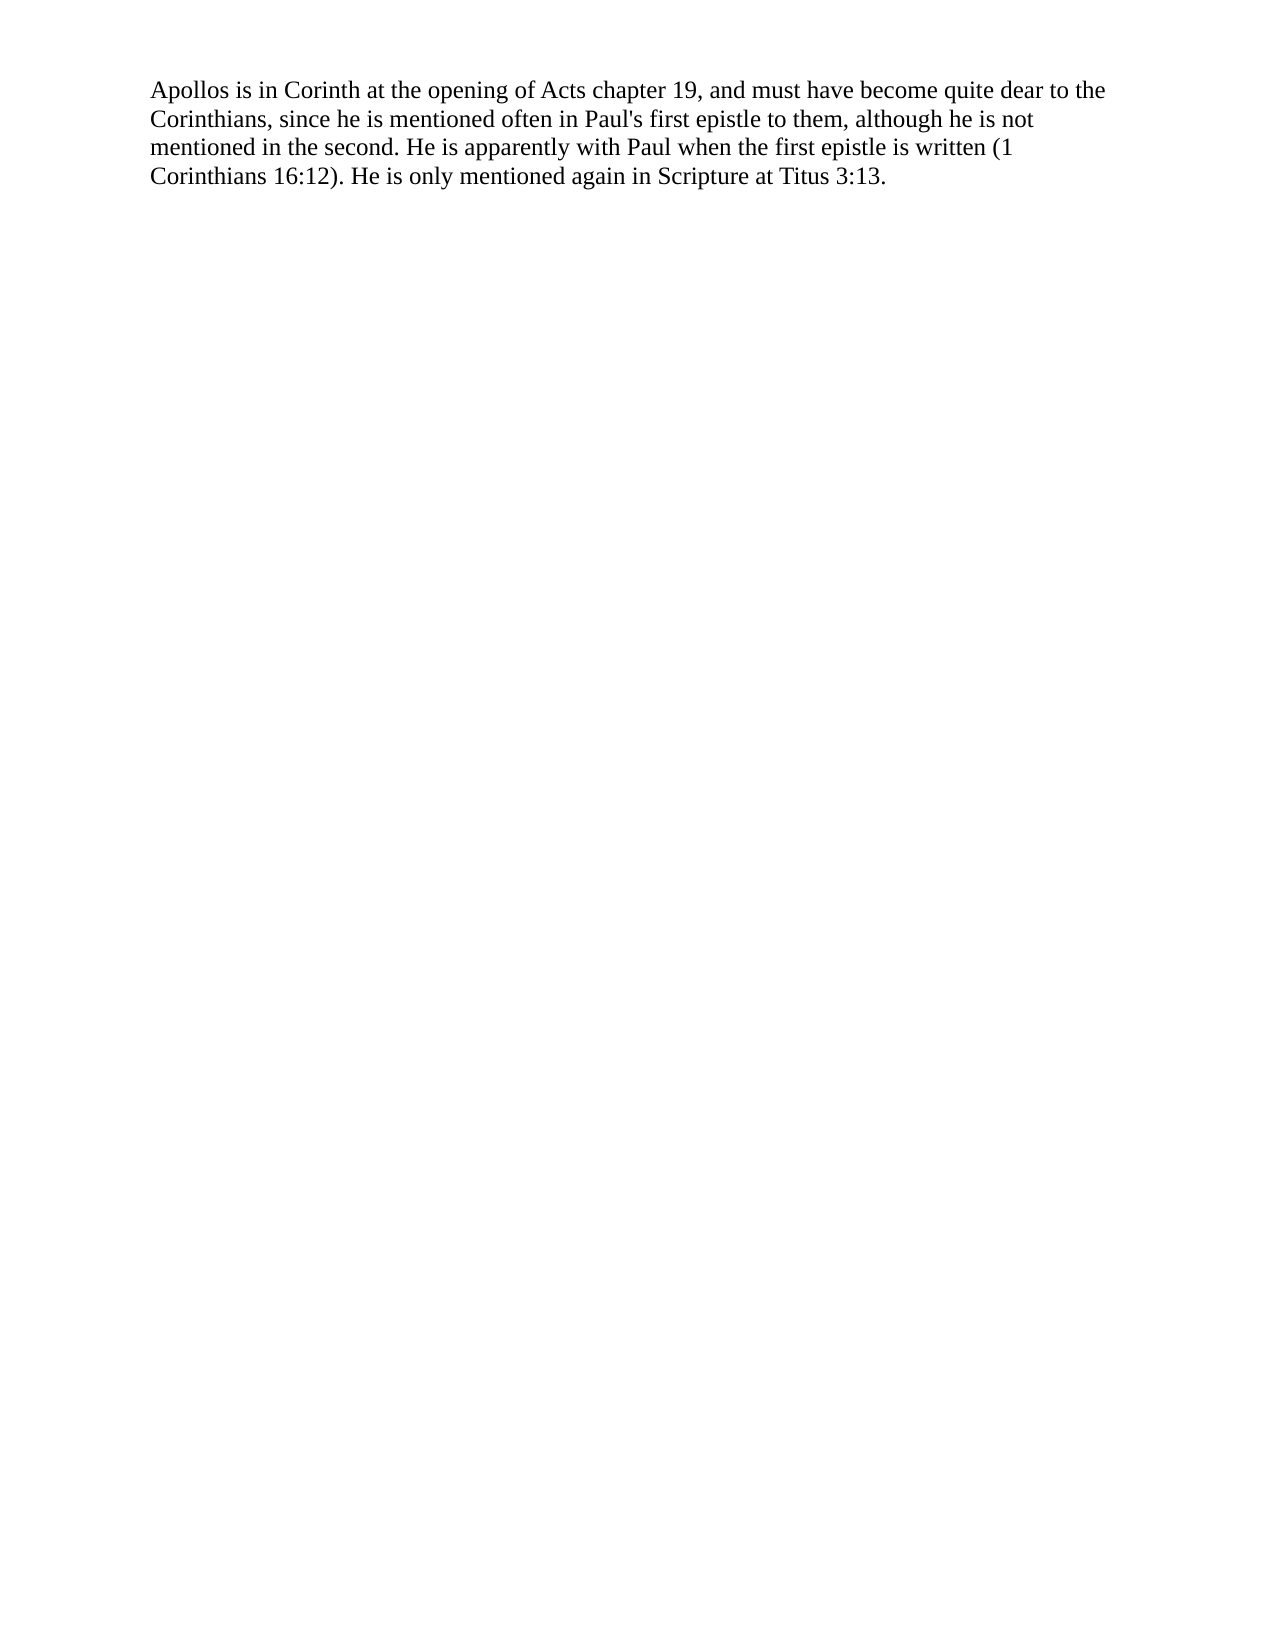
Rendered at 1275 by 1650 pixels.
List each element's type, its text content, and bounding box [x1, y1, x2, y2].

text Apollos is in Corinth at the opening of Acts chapter 19, and must have become quite dear to the Corinthians, since he is mentioned often in Paul's first epistle to them, although he is not mentioned in the second. He is apparently with Paul when the first epistle is written (1 Corinthians 16:12). He is only mentioned again in Scripture at Titus 3:13. [150, 75, 1125, 190]
